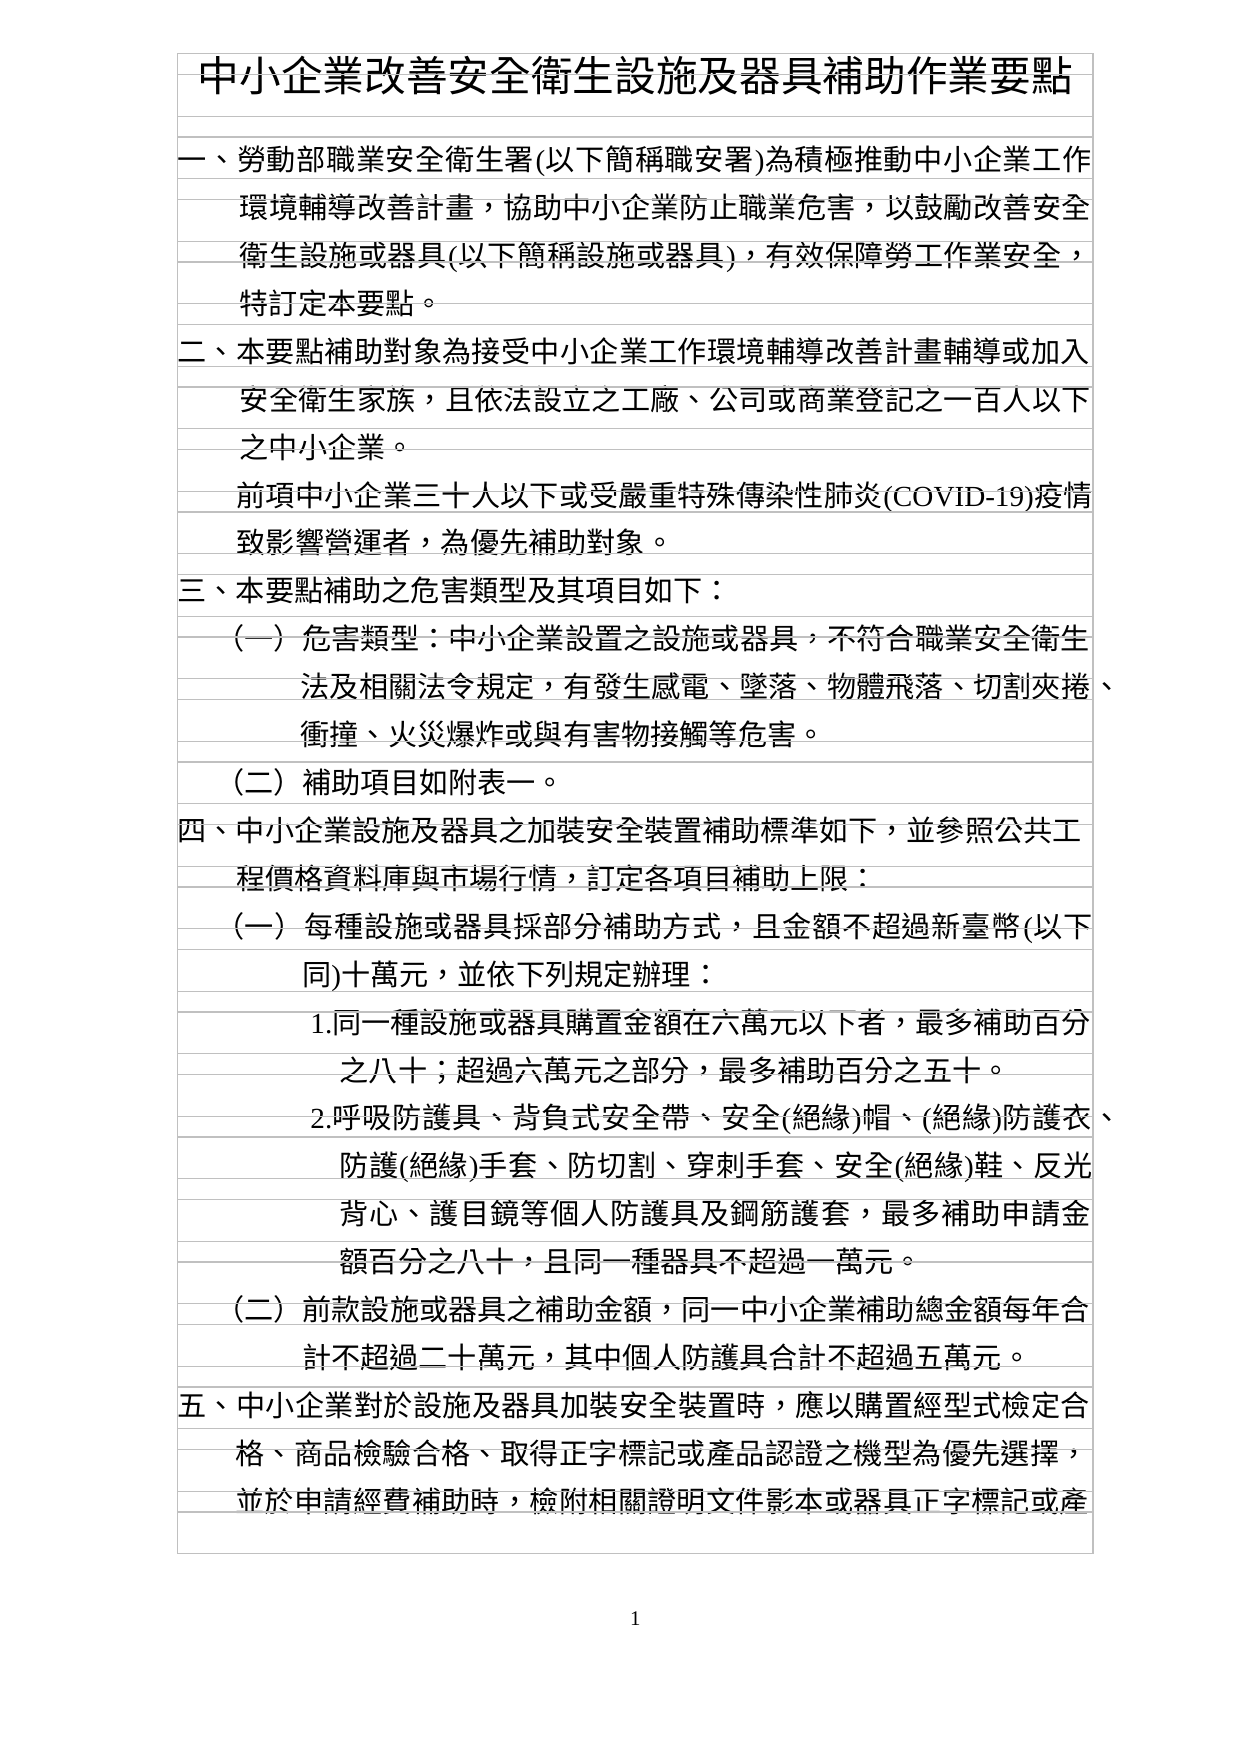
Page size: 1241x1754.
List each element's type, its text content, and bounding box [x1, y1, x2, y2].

text 1.同一種設施或器具購置金額在六萬元以下者，最多補助百分之八十；超過六萬元之部分，最多補助百分之五十。 [310, 1013, 1092, 1053]
text （一）每種設施或器具採部分補助方式，且金額不超過新臺幣(以下同)十萬元，並依下列規定辦理： [215, 950, 1092, 991]
text （一）危害類型：中小企業設置之設施或器具，不符合職業安全衛生法及相關法令規定，有發生感電、墜落、物體飛落、切割夾捲、衝撞、火災爆炸或與有害物接觸等危害。 [215, 700, 1092, 741]
text 二、本要點補助對象為接受中小企業工作環境輔導改善計畫輔導或加入安全衛生家族，且依法設立之工廠、公司或商業登記之一百人以下之中小企業。 [178, 325, 1092, 366]
text （二）補助項目如附表一。 [215, 763, 1092, 803]
text 二、本要點補助對象為接受中小企業工作環境輔導改善計畫輔導或加入安全衛生家族，且依法設立之工廠、公司或商業登記之一百人以下之中小企業。 [178, 367, 1092, 386]
text 1.同一種設施或器具購置金額在六萬元以下者，最多補助百分之八十；超過六萬元之部分，最多補助百分之五十。 [310, 1075, 1092, 1091]
text 前項中小企業三十人以下或受嚴重特殊傳染性肺炎(COVID-19)疫情致影響營運者，為優先補助對象。 [887, 492, 1030, 511]
text 2.呼吸防護具、背負式安全帶、安全(絕緣)帽、(絕緣)防護衣、防護(絕緣)手套、防切割、穿刺手套、安全(絕緣)鞋、反光背心、護目鏡等個人防護具及鋼筋護套，最多補助申請金額百分之八十，且同一種器具不超過一萬元。 [310, 1200, 1092, 1241]
text 2.呼吸防護具、背負式安全帶、安全(絕緣)帽、(絕緣)防護衣、防護(絕緣)手套、防切割、穿刺手套、安全(絕緣)鞋、反光背心、護目鏡等個人防護具及鋼筋護套，最多補助申請金額百分之八十，且同一種器具不超過一萬元。 [310, 1179, 1092, 1199]
text 一、勞動部職業安全衛生署(以下簡稱職安署)為積極推動中小企業工作環境輔導改善計畫，協助中小企業防止職業危害，以鼓勵改善安全衛生設施或器具(以下簡稱設施或器具)，有效保障勞工作業安全，特訂定本要點。 [655, 242, 776, 261]
text （二）前款設施或器具之補助金額，同一中小企業補助總金額每年合計不超過二十萬元，其中個人防護具合計不超過五萬元。 [215, 1282, 1092, 1303]
text 一、勞動部職業安全衛生署(以下簡稱職安署)為積極推動中小企業工作環境輔導改善計畫，協助中小企業防止職業危害，以鼓勵改善安全衛生設施或器具(以下簡稱設施或器具)，有效保障勞工作業安全，特訂定本要點。 [178, 200, 1092, 241]
text 五、中小企業對於設施及器具加裝安全裝置時，應以購置經型式檢定合格、商品檢驗合格、取得正字標記或產品認證之機型為優先選擇，並於申請經費補助時，檢附相關證明文件影本或器具正字標記或產品認證照片佐證。 [178, 1429, 1092, 1449]
text 五、中小企業對於設施及器具加裝安全裝置時，應以購置經型式檢定合格、商品檢驗合格、取得正字標記或產品認證之機型為優先選擇，並於申請經費補助時，檢附相關證明文件影本或器具正字標記或產品認證照片佐證。 [178, 1378, 1092, 1386]
text 四、中小企業設施及器具之加裝安全裝置補助標準如下，並參照公共工程價格資料庫與市場行情，訂定各項目補助上限： [472, 867, 533, 886]
text 前項中小企業三十人以下或受嚴重特殊傳染性肺炎(COVID-19)疫情致影響營運者，為優先補助對象。 [1028, 492, 1092, 511]
text 2.呼吸防護具、背負式安全帶、安全(絕緣)帽、(絕緣)防護衣、防護(絕緣)手套、防切割、穿刺手套、安全(絕緣)鞋、反光背心、護目鏡等個人防護具及鋼筋護套，最多補助申請金額百分之八十，且同一種器具不超過一萬元。 [310, 1117, 1092, 1136]
text 前項中小企業三十人以下或受嚴重特殊傳染性肺炎(COVID-19)疫情致影響營運者，為優先補助對象。 [236, 513, 1092, 553]
text 四、中小企業設施及器具之加裝安全裝置補助標準如下，並參照公共工程價格資料庫與市場行情，訂定各項目補助上限： [178, 825, 1092, 866]
text [178, 563, 1092, 574]
text （二）前款設施或器具之補助金額，同一中小企業補助總金額每年合計不超過二十萬元，其中個人防護具合計不超過五萬元。 [215, 1325, 1092, 1366]
text （一）危害類型：中小企業設置之設施或器具，不符合職業安全衛生法及相關法令規定，有發生感電、墜落、物體飛落、切割夾捲、衝撞、火災爆炸或與有害物接觸等危害。 [215, 617, 1092, 636]
text （一）每種設施或器具採部分補助方式，且金額不超過新臺幣(以下同)十萬元，並依下列規定辦理： [215, 899, 1092, 928]
text 四、中小企業設施及器具之加裝安全裝置補助標準如下，並參照公共工程價格資料庫與市場行情，訂定各項目補助上限： [839, 867, 1092, 886]
text 中小企業改善安全衛生設施及器具補助作業要點 [178, 75, 1092, 101]
text 四、中小企業設施及器具之加裝安全裝置補助標準如下，並參照公共工程價格資料庫與市場行情，訂定各項目補助上限： [178, 867, 242, 886]
text （一）每種設施或器具採部分補助方式，且金額不超過新臺幣(以下同)十萬元，並依下列規定辦理： [215, 929, 1092, 949]
text （一）危害類型：中小企業設置之設施或器具，不符合職業安全衛生法及相關法令規定，有發生感電、墜落、物體飛落、切割夾捲、衝撞、火災爆炸或與有害物接觸等危害。 [215, 742, 1092, 755]
text （二）前款設施或器具之補助金額，同一中小企業補助總金額每年合計不超過二十萬元，其中個人防護具合計不超過五萬元。 [215, 1367, 1092, 1378]
text 一、勞動部職業安全衛生署(以下簡稱職安署)為積極推動中小企業工作環境輔導改善計畫，協助中小企業防止職業危害，以鼓勵改善安全衛生設施或器具(以下簡稱設施或器具)，有效保障勞工作業安全，特訂定本要點。 [178, 179, 1092, 199]
text 2.呼吸防護具、背負式安全帶、安全(絕緣)帽、(絕緣)防護衣、防護(絕緣)手套、防切割、穿刺手套、安全(絕緣)鞋、反光背心、護目鏡等個人防護具及鋼筋護套，最多補助申請金額百分之八十，且同一種器具不超過一萬元。 [310, 1242, 1092, 1261]
text 四、中小企業設施及器具之加裝安全裝置補助標準如下，並參照公共工程價格資料庫與市場行情，訂定各項目補助上限： [387, 867, 454, 886]
text 二、本要點補助對象為接受中小企業工作環境輔導改善計畫輔導或加入安全衛生家族，且依法設立之工廠、公司或商業登記之一百人以下之中小企業。 [178, 388, 1092, 428]
text 一、勞動部職業安全衛生署(以下簡稱職安署)為積極推動中小企業工作環境輔導改善計畫，協助中小企業防止職業危害，以鼓勵改善安全衛生設施或器具(以下簡稱設施或器具)，有效保障勞工作業安全，特訂定本要點。 [377, 242, 526, 261]
text 五、中小企業對於設施及器具加裝安全裝置時，應以購置經型式檢定合格、商品檢驗合格、取得正字標記或產品認證之機型為優先選擇，並於申請經費補助時，檢附相關證明文件影本或器具正字標記或產品認證照片佐證。 [178, 1513, 1092, 1522]
text 二、本要點補助對象為接受中小企業工作環境輔導改善計畫輔導或加入安全衛生家族，且依法設立之工廠、公司或商業登記之一百人以下之中小企業。 [178, 450, 1092, 468]
text 四、中小企業設施及器具之加裝安全裝置補助標準如下，並參照公共工程價格資料庫與市場行情，訂定各項目補助上限： [178, 804, 1092, 824]
text 一、勞動部職業安全衛生署(以下簡稱職安署)為積極推動中小企業工作環境輔導改善計畫，協助中小企業防止職業危害，以鼓勵改善安全衛生設施或器具(以下簡稱設施或器具)，有效保障勞工作業安全，特訂定本要點。 [178, 304, 1092, 324]
text [215, 755, 1092, 761]
text 2.呼吸防護具、背負式安全帶、安全(絕緣)帽、(絕緣)防護衣、防護(絕緣)手套、防切割、穿刺手套、安全(絕緣)鞋、反光背心、護目鏡等個人防護具及鋼筋護套，最多補助申請金額百分之八十，且同一種器具不超過一萬元。 [310, 1263, 1092, 1282]
text 前項中小企業三十人以下或受嚴重特殊傳染性肺炎(COVID-19)疫情致影響營運者，為優先補助對象。 [236, 492, 889, 511]
text 2.呼吸防護具、背負式安全帶、安全(絕緣)帽、(絕緣)防護衣、防護(絕緣)手套、防切割、穿刺手套、安全(絕緣)鞋、反光背心、護目鏡等個人防護具及鋼筋護套，最多補助申請金額百分之八十，且同一種器具不超過一萬元。 [310, 1091, 1092, 1116]
text 2.呼吸防護具、背負式安全帶、安全(絕緣)帽、(絕緣)防護衣、防護(絕緣)手套、防切割、穿刺手套、安全(絕緣)鞋、反光背心、護目鏡等個人防護具及鋼筋護套，最多補助申請金額百分之八十，且同一種器具不超過一萬元。 [310, 1138, 1092, 1178]
text 五、中小企業對於設施及器具加裝安全裝置時，應以購置經型式檢定合格、商品檢驗合格、取得正字標記或產品認證之機型為優先選擇，並於申請經費補助時，檢附相關證明文件影本或器具正字標記或產品認證照片佐證。 [178, 1450, 1092, 1491]
text （一）危害類型：中小企業設置之設施或器具，不符合職業安全衛生法及相關法令規定，有發生感電、墜落、物體飛落、切割夾捲、衝撞、火災爆炸或與有害物接觸等危害。 [900, 679, 990, 699]
text （一）危害類型：中小企業設置之設施或器具，不符合職業安全衛生法及相關法令規定，有發生感電、墜落、物體飛落、切割夾捲、衝撞、火災爆炸或與有害物接觸等危害。 [215, 611, 1092, 616]
text 1.同一種設施或器具購置金額在六萬元以下者，最多補助百分之八十；超過六萬元之部分，最多補助百分之五十。 [310, 995, 1092, 1011]
text （一）危害類型：中小企業設置之設施或器具，不符合職業安全衛生法及相關法令規定，有發生感電、墜落、物體飛落、切割夾捲、衝撞、火災爆炸或與有害物接觸等危害。 [215, 638, 1092, 678]
text （二）前款設施或器具之補助金額，同一中小企業補助總金額每年合計不超過二十萬元，其中個人防護具合計不超過五萬元。 [215, 1304, 1092, 1324]
text （一）危害類型：中小企業設置之設施或器具，不符合職業安全衛生法及相關法令規定，有發生感電、墜落、物體飛落、切割夾捲、衝撞、火災爆炸或與有害物接觸等危害。 [215, 679, 325, 699]
text 四、中小企業設施及器具之加裝安全裝置補助標準如下，並參照公共工程價格資料庫與市場行情，訂定各項目補助上限： [178, 888, 1092, 899]
text 四、中小企業設施及器具之加裝安全裝置補助標準如下，並參照公共工程價格資料庫與市場行情，訂定各項目補助上限： [610, 867, 691, 886]
text 中小企業改善安全衛生設施及器具補助作業要點 [178, 54, 1092, 74]
text 二、本要點補助對象為接受中小企業工作環境輔導改善計畫輔導或加入安全衛生家族，且依法設立之工廠、公司或商業登記之一百人以下之中小企業。 [178, 429, 1092, 449]
text 前項中小企業三十人以下或受嚴重特殊傳染性肺炎(COVID-19)疫情致影響營運者，為優先補助對象。 [236, 468, 1092, 491]
text 三、本要點補助之危害類型及其項目如下： [178, 575, 1092, 611]
text 1.同一種設施或器具購置金額在六萬元以下者，最多補助百分之八十；超過六萬元之部分，最多補助百分之五十。 [310, 1054, 1092, 1074]
text （一）危害類型：中小企業設置之設施或器具，不符合職業安全衛生法及相關法令規定，有發生感電、墜落、物體飛落、切割夾捲、衝撞、火災爆炸或與有害物接觸等危害。 [673, 679, 833, 699]
text 四、中小企業設施及器具之加裝安全裝置補助標準如下，並參照公共工程價格資料庫與市場行情，訂定各項目補助上限： [535, 867, 607, 886]
text 一、勞動部職業安全衛生署(以下簡稱職安署)為積極推動中小企業工作環境輔導改善計畫，協助中小企業防止職業危害，以鼓勵改善安全衛生設施或器具(以下簡稱設施或器具)，有效保障勞工作業安全，特訂定本要點。 [178, 263, 1092, 303]
text 一、勞動部職業安全衛生署(以下簡稱職安署)為積極推動中小企業工作環境輔導改善計畫，協助中小企業防止職業危害，以鼓勵改善安全衛生設施或器具(以下簡稱設施或器具)，有效保障勞工作業安全，特訂定本要點。 [178, 138, 1092, 178]
text 一、勞動部職業安全衛生署(以下簡稱職安署)為積極推動中小企業工作環境輔導改善計畫，協助中小企業防止職業危害，以鼓勵改善安全衛生設施或器具(以下簡稱設施或器具)，有效保障勞工作業安全，特訂定本要點。 [178, 132, 1092, 136]
text 五、中小企業對於設施及器具加裝安全裝置時，應以購置經型式檢定合格、商品檢驗合格、取得正字標記或產品認證之機型為優先選擇，並於申請經費補助時，檢附相關證明文件影本或器具正字標記或產品認證照片佐證。 [178, 1388, 1092, 1428]
text 前項中小企業三十人以下或受嚴重特殊傳染性肺炎(COVID-19)疫情致影響營運者，為優先補助對象。 [236, 554, 1092, 563]
